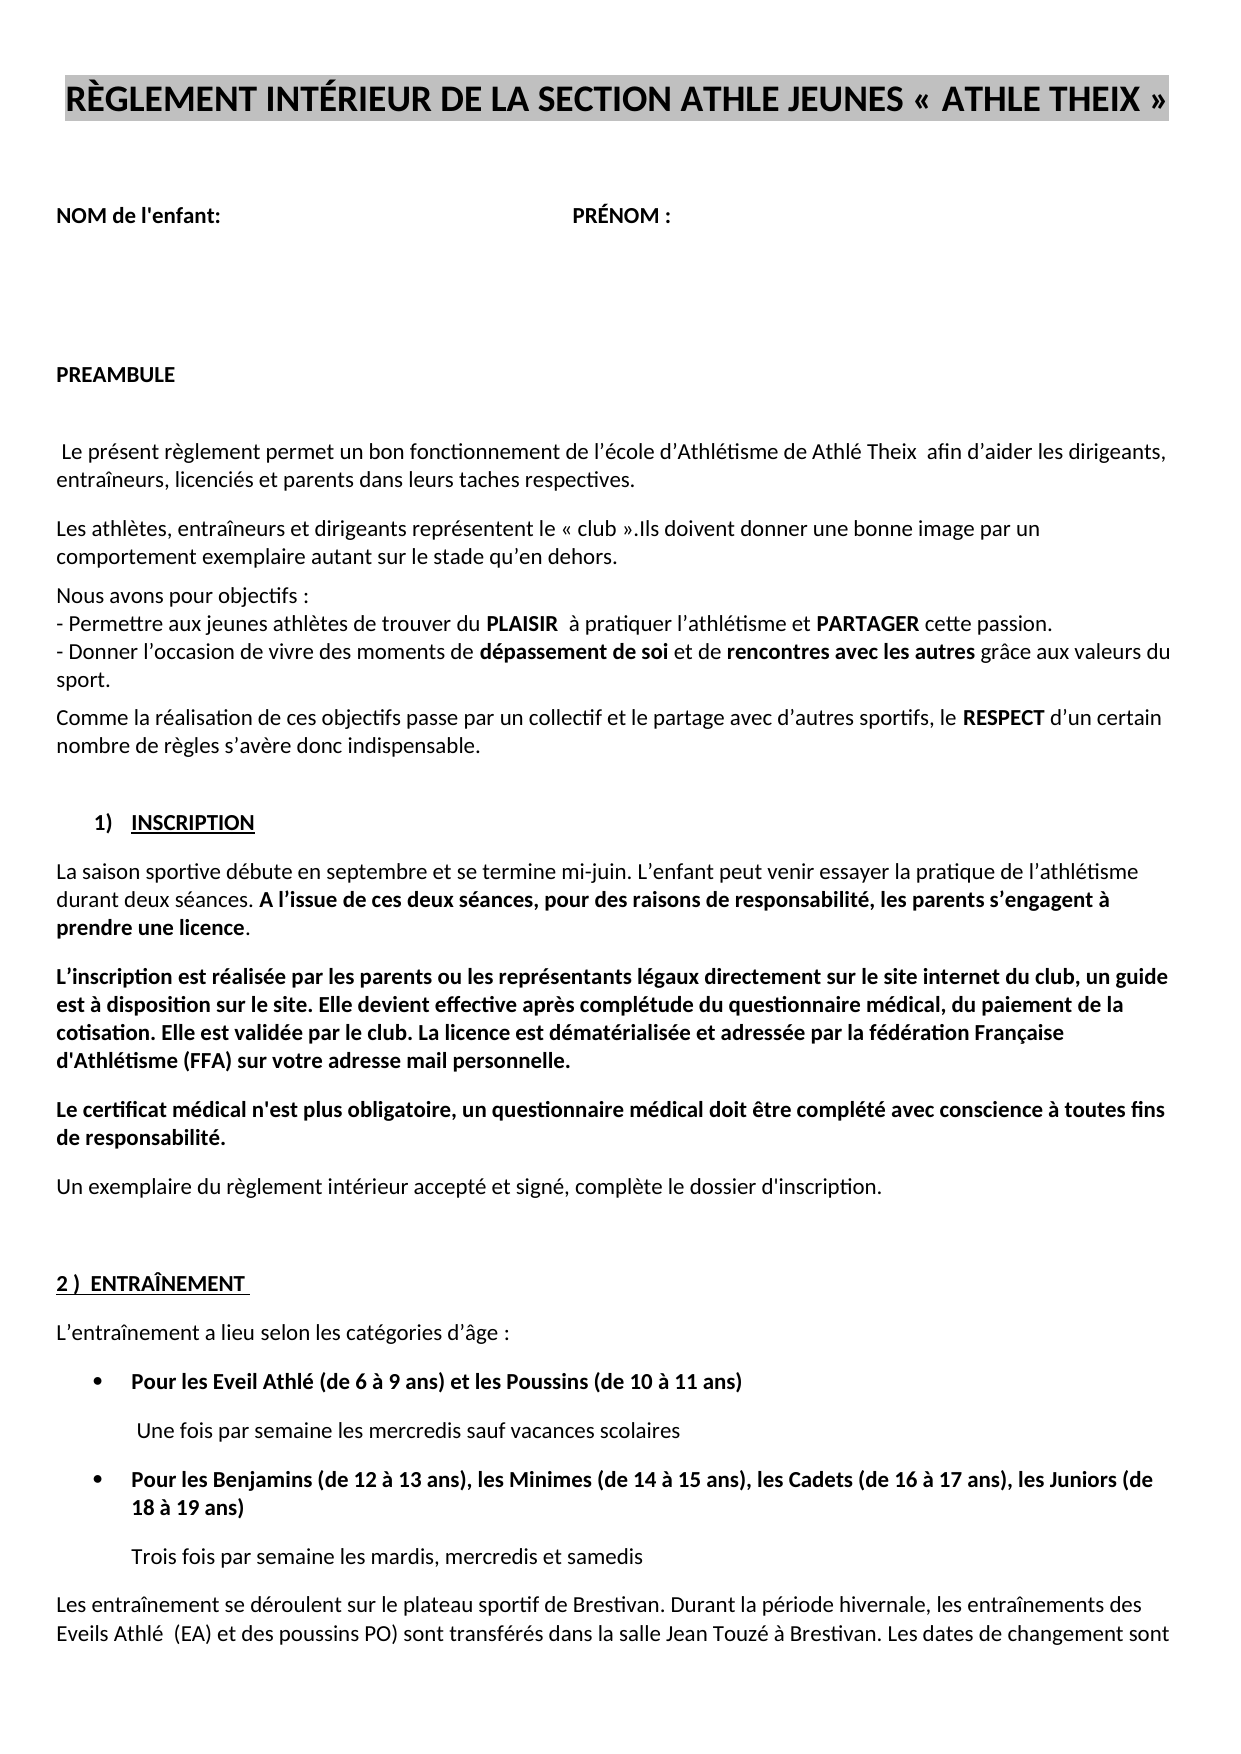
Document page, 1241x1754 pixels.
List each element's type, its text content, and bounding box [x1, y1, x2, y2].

text La saison sportive débute en septembre et se termine mi-juin. L’enfant peut venir essayer la pratique de l’athlétisme durant deux séances. A l’issue de ces deux séances, pour des raisons de responsabilité, les parents s’engagent à prendre une licence. [56, 857, 1178, 941]
text Nous avons pour objectifs : - Permettre aux jeunes athlètes de trouver du PLAISIR à pratiquer l’athlétisme et PARTAGER cette passion. - Donner l’occasion de vivre des moments de dépassement de soi et de rencontres avec les autres grâce aux valeurs du sport. [56, 581, 1178, 693]
text PREAMBULE [56, 361, 1178, 389]
list Pour les Benjamins (de 12 à 13 ans), les Minimes (de 14 à 15 ans), les Cadets (de 16 à 17 ans), les Juniors (de 18 à 19 ans) [94, 1465, 1178, 1521]
text Le présent règlement permet un bon fonctionnement de l’école d’Athlétisme de Athlé Theix afin d’aider les dirigeants, entraîneurs, licenciés et parents dans leurs taches respectives. [56, 409, 1178, 493]
text NOM de l'enfant: PRÉNOM : [56, 202, 1178, 229]
text 2 ) ENTRAÎNEMENT [56, 1269, 1178, 1297]
list INSCRIPTION [94, 808, 1178, 836]
text RÈGLEMENT INTÉRIEUR DE LA SECTION ATHLE JEUNES « ATHLE THEIX » [56, 75, 1178, 121]
list Pour les Eveil Athlé (de 6 à 9 ans) et les Poussins (de 10 à 11 ans) [94, 1367, 1178, 1395]
text Les athlètes, entraîneurs et dirigeants représentent le « club ».Ils doivent donner une bonne image par un comportement exemplaire autant sur le stade qu’en dehors. [56, 514, 1178, 570]
text Les entraînement se déroulent sur le plateau sportif de Brestivan. Durant la période hivernale, les entraînements des Eveils Athlé (EA) et des poussins PO) sont transférés dans la salle Jean Touzé à Brestivan. Les dates de changement sont [56, 1591, 1178, 1647]
text Le certificat médical n'est plus obligatoire, un questionnaire médical doit être complété avec conscience à toutes fins de responsabilité. [56, 1095, 1178, 1151]
text L’inscription est réalisée par les parents ou les représentants légaux directement sur le site internet du club, un guide est à disposition sur le site. Elle devient effective après complétude du questionnaire médical, du paiement de la cotisation. Elle est validée par le club. La licence est dématérialisée et adressée par la fédération Française d'Athlétisme (FFA) sur votre adresse mail personnelle. [56, 962, 1178, 1074]
text Comme la réalisation de ces objectifs passe par un collectif et le partage avec d’autres sportifs, le RESPECT d’un certain nombre de règles s’avère donc indispensable. [56, 703, 1178, 759]
list Une fois par semaine les mercredis sauf vacances scolaires [131, 1416, 1178, 1444]
list Trois fois par semaine les mardis, mercredis et samedis [131, 1542, 1178, 1570]
text L’entraînement a lieu selon les catégories d’âge : [56, 1318, 1178, 1346]
text Un exemplaire du règlement intérieur accepté et signé, complète le dossier d'inscription. [56, 1172, 1178, 1200]
